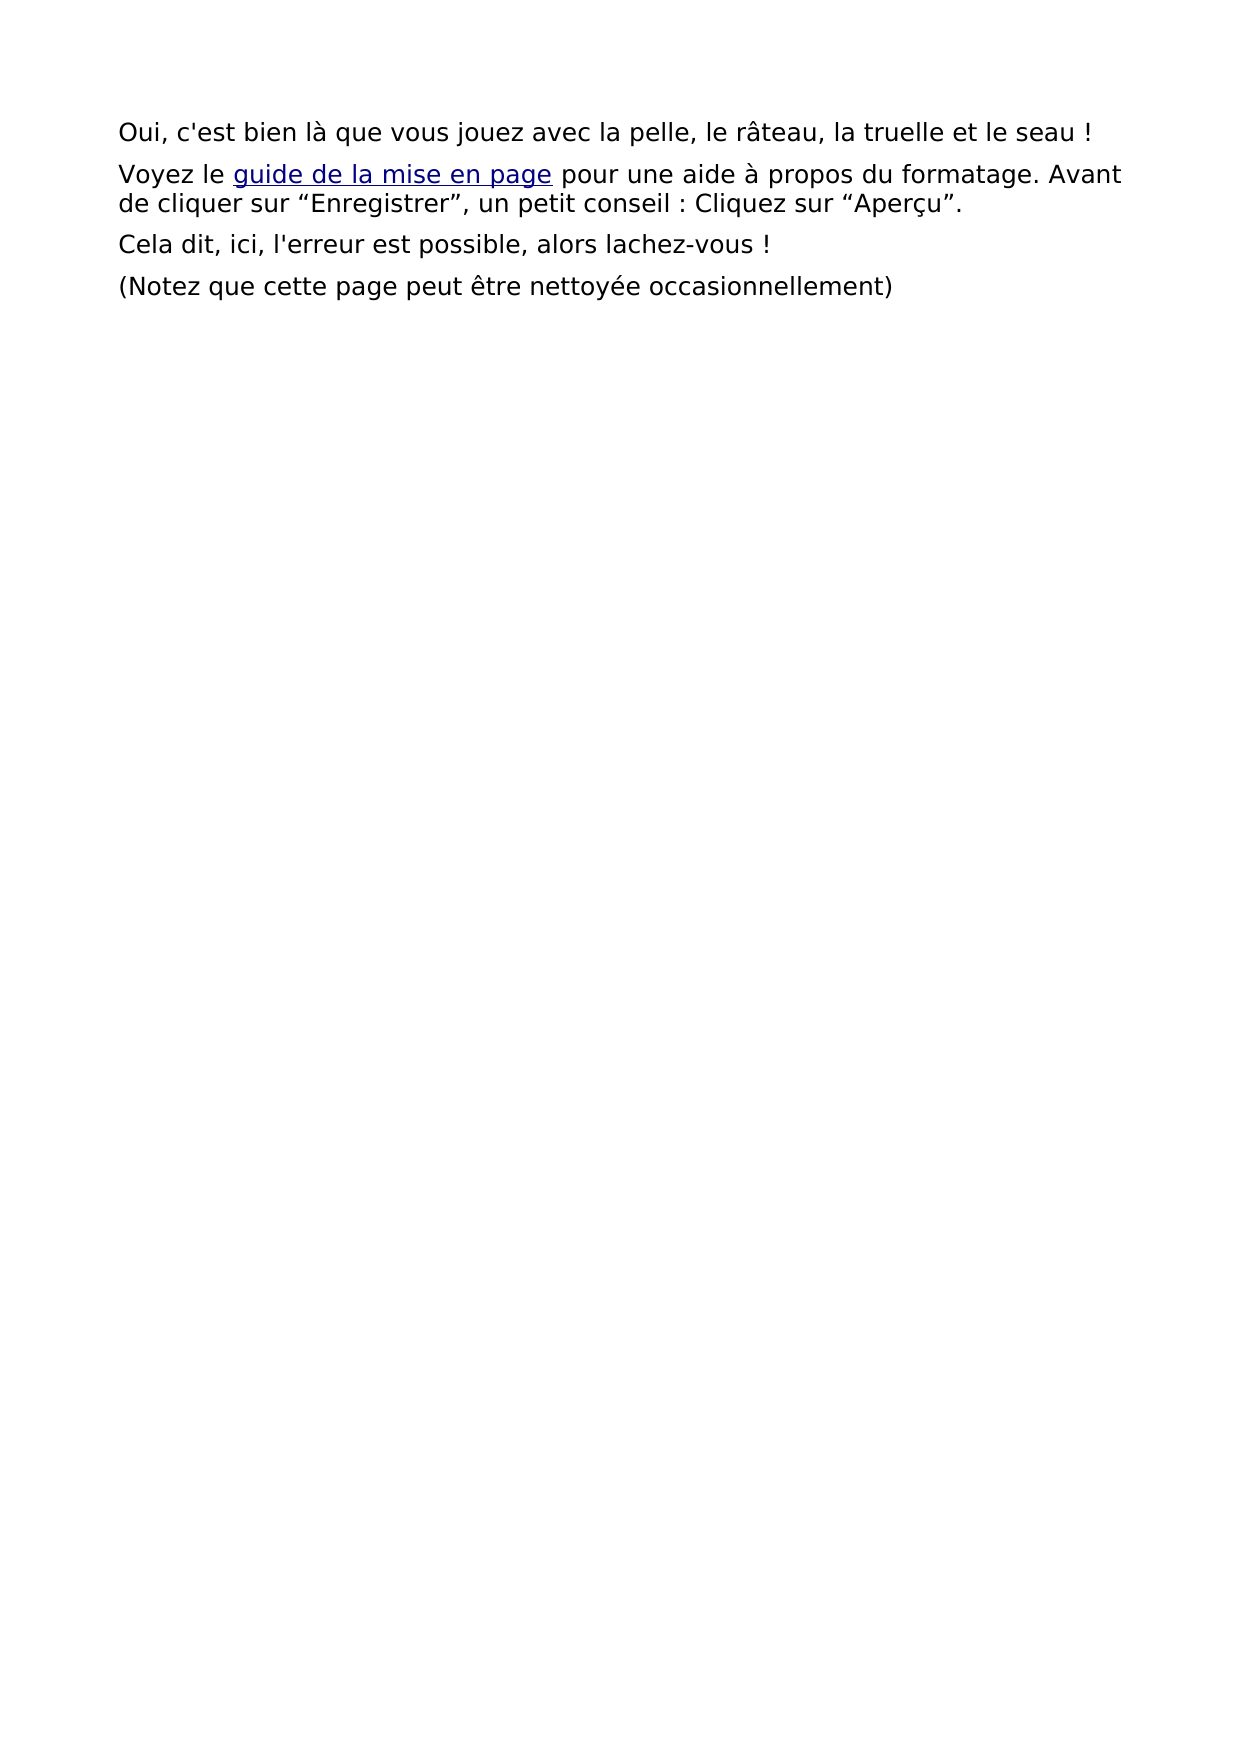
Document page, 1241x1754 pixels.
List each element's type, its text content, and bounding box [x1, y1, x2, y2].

text (Notez que cette page peut être nettoyée occasionnellement) [118, 272, 1122, 301]
text Voyez le guide de la mise en page pour une aide à propos du formatage. Avant de cliquer sur “Enregistrer”, un petit conseil : Cliquez sur “Aperçu”. [118, 160, 1122, 218]
text Cela dit, ici, l'erreur est possible, alors lachez-vous ! [118, 231, 1122, 260]
text Oui, c'est bien là que vous jouez avec la pelle, le râteau, la truelle et le seau ! [118, 118, 1122, 147]
